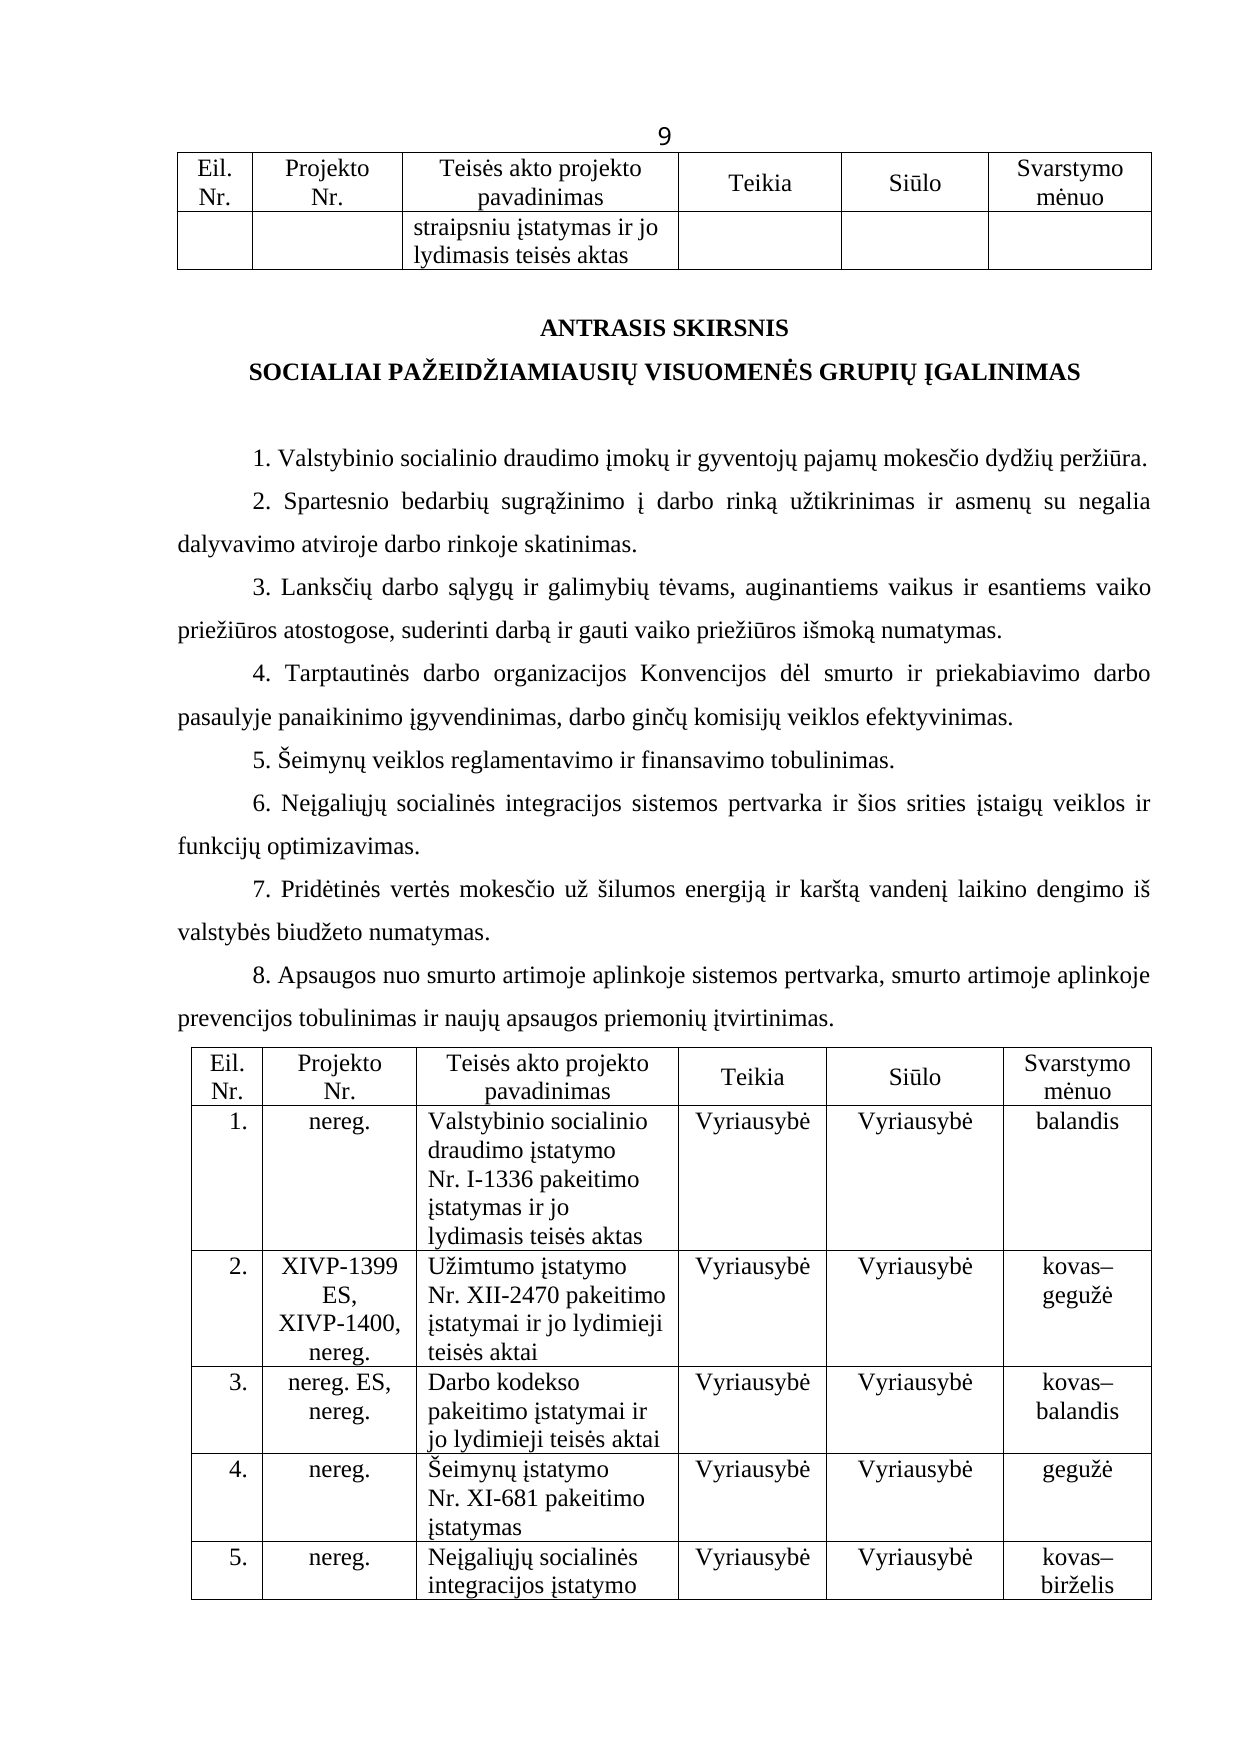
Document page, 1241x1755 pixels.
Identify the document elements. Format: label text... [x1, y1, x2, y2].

table_cell [989, 212, 1151, 269]
table_cell kovas–birželis [1004, 1542, 1151, 1599]
table_header Teikia [679, 153, 841, 211]
table_cell kovas–balandis [1004, 1367, 1151, 1453]
table_cell [178, 212, 252, 269]
text 8. Apsaugos nuo smurto artimoje aplinkoje sistemos pertvarka, smurto artimoje aplinkoje prevencijos tobulinimas ir naujų apsaugos priemonių įtvirtinimas. [177, 960, 1152, 1032]
text 6. Neįgaliųjų socialinės integracijos sistemos pertvarka ir šios srities įstaigų veiklos ir funkcijų optimizavimas. [177, 788, 1152, 860]
table_cell [842, 212, 988, 269]
table_cell Vyriausybė [679, 1106, 826, 1250]
table_cell Vyriausybė [827, 1106, 1003, 1250]
table_cell nereg. [263, 1454, 416, 1541]
table_cell [192, 1106, 262, 1250]
table_cell [192, 1251, 262, 1366]
table_header Projekto Nr. [253, 153, 402, 211]
table_header Siūlo [842, 153, 988, 211]
table_cell Valstybinio socialinio draudimo įstatymo Nr. I-1336 pakeitimo įstatymas ir jo lydimasis teisės aktas [417, 1106, 678, 1250]
table_header Eil. Nr. [192, 1048, 262, 1105]
text 3. Lanksčių darbo sąlygų ir galimybių tėvams, auginantiems vaikus ir esantiems vaiko priežiūros atostogose, suderinti darbą ir gauti vaiko priežiūros išmoką numatymas. [177, 572, 1152, 644]
table_cell straipsniu įstatymas ir jo lydimasis teisės aktas [403, 212, 678, 269]
table_cell kovas–gegužė [1004, 1251, 1151, 1366]
table_cell balandis [1004, 1106, 1151, 1250]
table_cell Vyriausybė [679, 1542, 826, 1599]
table_cell Neįgaliųjų socialinės integracijos įstatymo [417, 1542, 678, 1599]
table_header Eil. Nr. [178, 153, 252, 211]
text SOCIALIAI PAŽEIDŽIAMIAUSIŲ VISUOMENĖS GRUPIŲ ĮGALINIMAS [177, 357, 1152, 385]
table_cell Vyriausybė [827, 1251, 1003, 1366]
text 7. Pridėtinės vertės mokesčio už šilumos energiją ir karštą vandenį laikino dengimo iš valstybės biudžeto numatymas. [177, 874, 1152, 946]
table_cell Vyriausybė [679, 1367, 826, 1453]
table_cell Darbo kodekso pakeitimo įstatymai ir jo lydimieji teisės aktai [417, 1367, 678, 1453]
table_cell [253, 212, 402, 269]
table_header Teisės akto projekto pavadinimas [417, 1048, 678, 1105]
text 4. Tarptautinės darbo organizacijos Konvencijos dėl smurto ir priekabiavimo darbo pasaulyje panaikinimo įgyvendinimas, darbo ginčų komisijų veiklos efektyvinimas. [177, 658, 1152, 730]
table_cell [192, 1542, 262, 1599]
table_cell nereg. [263, 1542, 416, 1599]
table_header Teisės akto projekto pavadinimas [403, 153, 678, 211]
table_cell Užimtumo įstatymo Nr. XII-2470 pakeitimo įstatymai ir jo lydimieji teisės aktai [417, 1251, 678, 1366]
table_cell nereg. [263, 1106, 416, 1250]
table_header Svarstymo mėnuo [1004, 1048, 1151, 1105]
table_header Teikia [679, 1048, 826, 1105]
table_cell gegužė [1004, 1454, 1151, 1541]
text 5. Šeimynų veiklos reglamentavimo ir finansavimo tobulinimas. [177, 745, 1152, 773]
table_cell Šeimynų įstatymo Nr. XI-681 pakeitimo įstatymas [417, 1454, 678, 1541]
table_header Svarstymo mėnuo [989, 153, 1151, 211]
table_cell [192, 1454, 262, 1541]
table_cell Vyriausybė [827, 1454, 1003, 1541]
table_cell XIVP-1399 ES, XIVP-1400, nereg. [263, 1251, 416, 1366]
table_cell Vyriausybė [679, 1251, 826, 1366]
table_cell [192, 1367, 262, 1453]
text 1. Valstybinio socialinio draudimo įmokų ir gyventojų pajamų mokesčio dydžių peržiūra. [177, 443, 1152, 472]
text 2. Spartesnio bedarbių sugrąžinimo į darbo rinką užtikrinimas ir asmenų su negalia dalyvavimo atviroje darbo rinkoje skatinimas. [177, 486, 1152, 558]
table_cell nereg. ES, nereg. [263, 1367, 416, 1453]
table_header Siūlo [827, 1048, 1003, 1105]
table_cell [679, 212, 841, 269]
table_cell Vyriausybė [827, 1367, 1003, 1453]
table_cell Vyriausybė [679, 1454, 826, 1541]
table_header Projekto Nr. [263, 1048, 416, 1105]
text ANTRASIS SKIRSNIS [177, 313, 1152, 342]
table_cell Vyriausybė [827, 1542, 1003, 1599]
